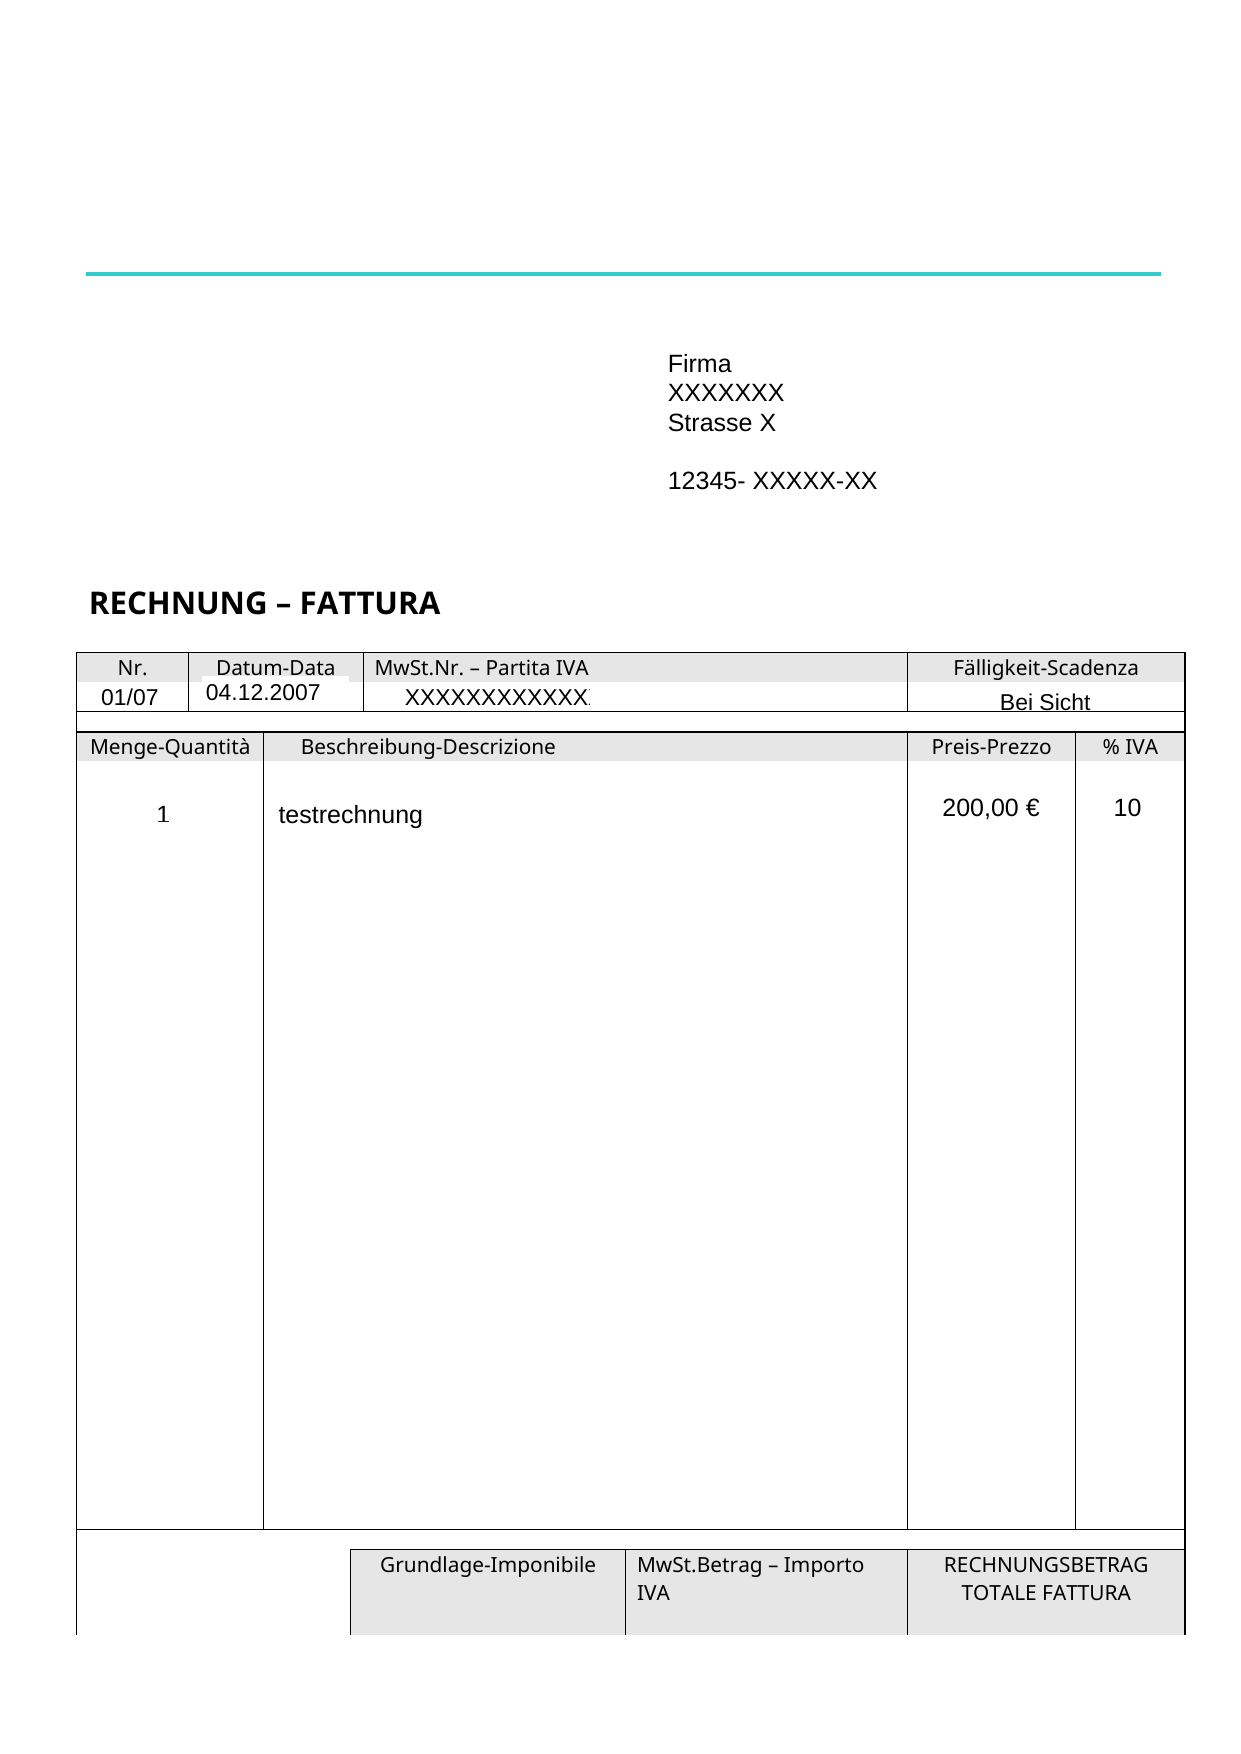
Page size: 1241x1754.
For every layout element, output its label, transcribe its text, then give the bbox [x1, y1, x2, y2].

table_header Nr. [77, 653, 188, 682]
table_cell [364, 682, 401, 711]
table_cell [590, 682, 907, 711]
table_cell [77, 682, 97, 711]
table_cell Beschreibung-Descrizione [264, 733, 907, 761]
table_cell Grundlage-Imponibile [351, 1550, 625, 1635]
table_cell [908, 761, 1075, 1529]
table_cell [908, 682, 996, 711]
table_cell % IVA [1076, 733, 1184, 761]
table_cell Menge-Quantità [77, 733, 263, 761]
table_header MwSt.Nr. – Partita IVA [364, 653, 907, 682]
table_cell [77, 712, 1184, 731]
table_cell [77, 761, 263, 1529]
table_cell [1096, 682, 1184, 711]
table_cell [264, 761, 907, 1529]
text RECHNUNG – FATTURA [89, 581, 1181, 623]
table_header Fälligkeit-Scadenza [908, 653, 1184, 682]
table_cell [77, 1530, 1184, 1549]
table_cell Preis-Prezzo [908, 733, 1075, 761]
table_cell MwSt.Betrag – Importo IVA [626, 1550, 907, 1635]
table_cell [77, 1549, 350, 1635]
table_cell [1076, 761, 1184, 1529]
table_header Datum-Data [189, 653, 363, 682]
table_cell [189, 682, 363, 711]
table_cell RECHNUNGSBETRAG TOTALE FATTURA [908, 1550, 1184, 1635]
table_cell [168, 682, 188, 711]
